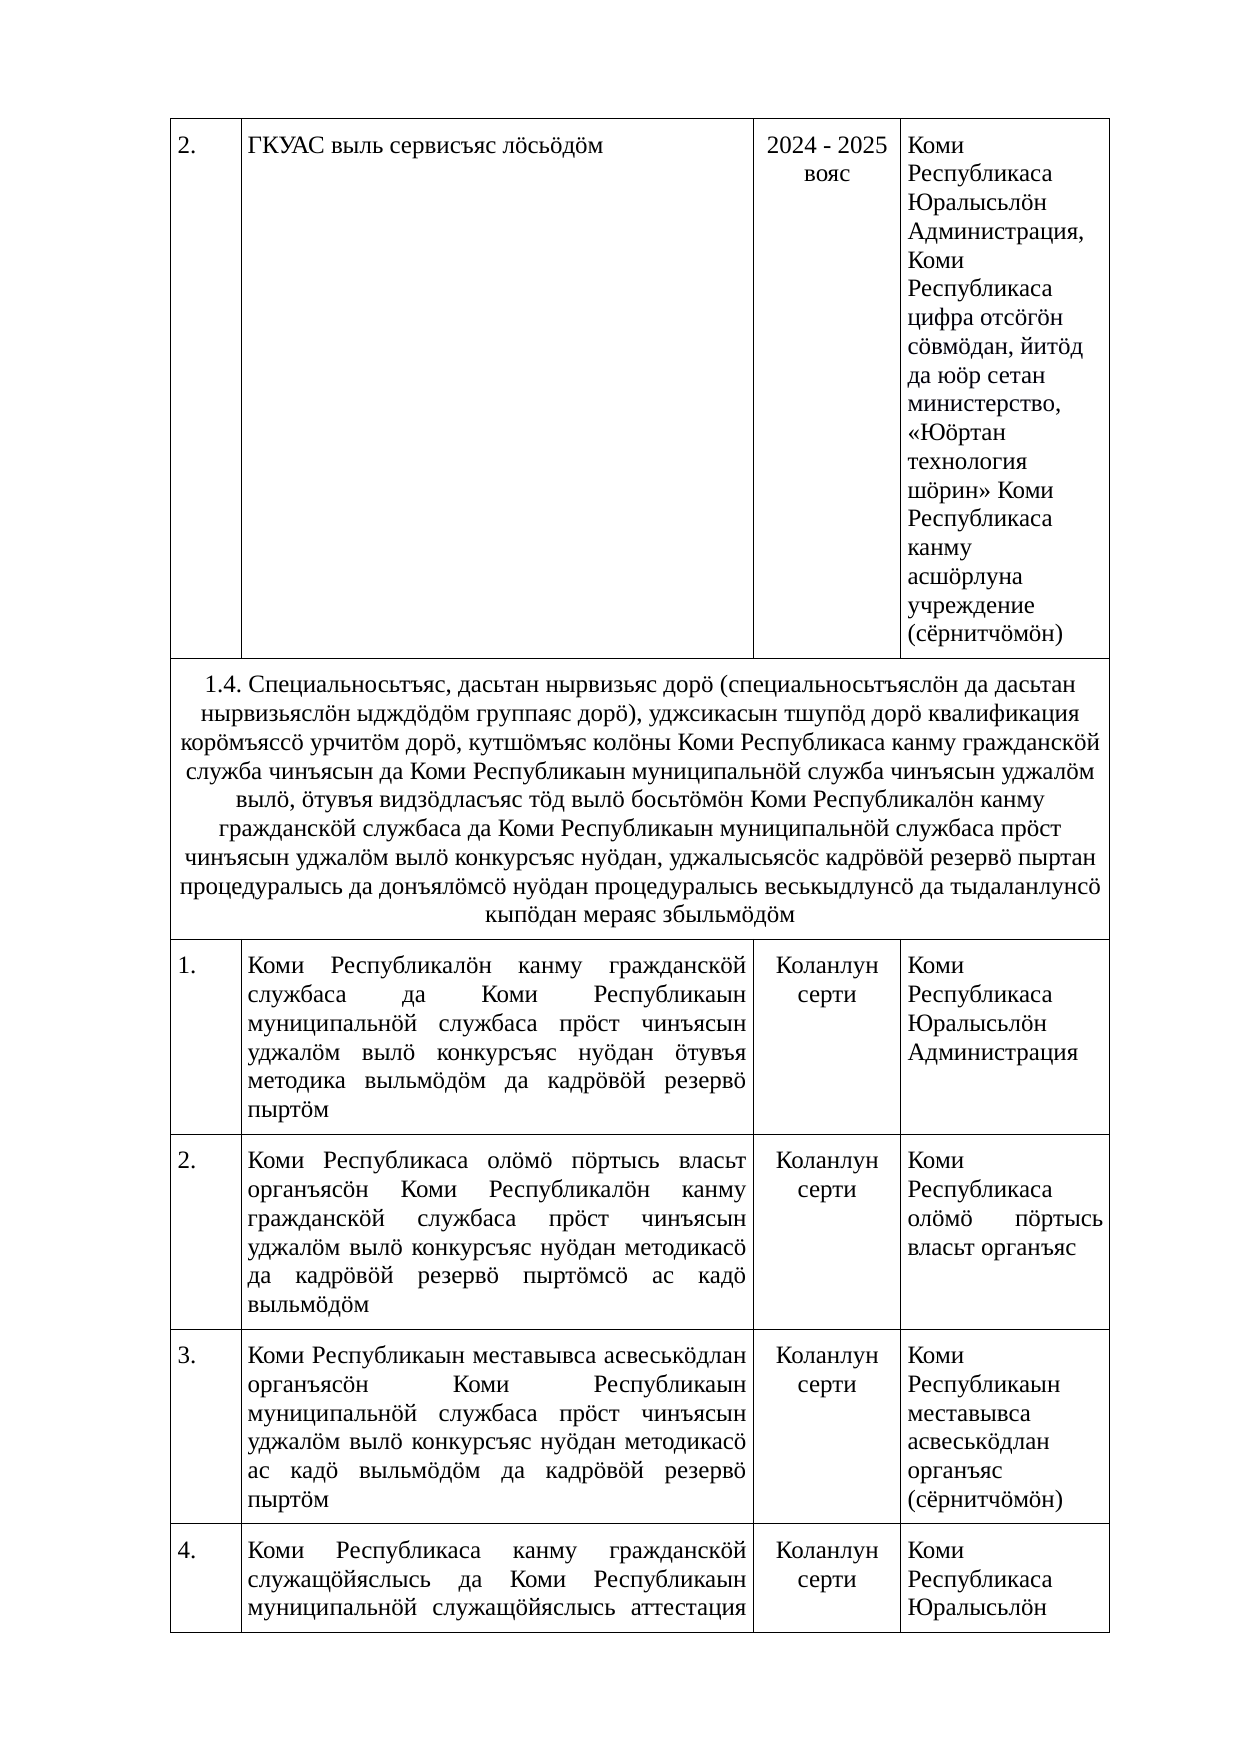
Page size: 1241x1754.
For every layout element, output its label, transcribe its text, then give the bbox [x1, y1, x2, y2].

table_cell 3. [171, 1330, 241, 1523]
table_cell 1.4. Специальносьтъяс, дасьтан нырвизьяс дорӧ (специальносьтъяслӧн да дасьтан нырвизьяслӧн ыдждӧдӧм группаяс дорӧ), уджсикасын тшупӧд дорӧ квалификация корӧмъяссӧ урчитӧм дорӧ, кутшӧмъяс колӧны Коми Республикаса канму гражданскӧй служба чинъясын да Коми Республикаын муниципальнӧй служба чинъясын уджалӧм вылӧ, ӧтувъя видзӧдласъяс тӧд вылӧ босьтӧмӧн Коми Республикалӧн канму гражданскӧй службаса да Коми Республикаын муниципальнӧй службаса прӧст чинъясын уджалӧм вылӧ конкурсъяс нуӧдан, уджалысьясӧс кадрӧвӧй резервӧ пыртан процедуралысь да донъялӧмсӧ нуӧдан процедуралысь веськыдлунсӧ да тыдаланлунсӧ кыпӧдан мераяс збыльмӧдӧм [171, 659, 1109, 939]
table_cell Коми Республикаса канму гражданскӧй служащӧйяслысь да Коми Республикаын муниципальнӧй служащӧйяслысь аттестация [242, 1524, 753, 1632]
table_cell Коми Республикаын меставывса асвеськӧдлан органъяс (сёрнитчӧмӧн) [901, 1330, 1109, 1523]
table_cell 1. [171, 940, 241, 1134]
table_cell 4. [171, 1524, 241, 1632]
table_cell Коми Республикалӧн канму гражданскӧй службаса да Коми Республикаын муниципальнӧй службаса прӧст чинъясын уджалӧм вылӧ конкурсъяс нуӧдан ӧтувъя методика выльмӧдӧм да кадрӧвӧй резервӧ пыртӧм [242, 940, 753, 1134]
table_cell Коланлун серти [754, 940, 900, 1134]
table_cell Коми Республикаса Юралысьлӧн [901, 1524, 1109, 1632]
table_cell 2. [171, 119, 241, 658]
table_cell Коми Республикаын меставывса асвеськӧдлан органъясӧн Коми Республикаын муниципальнӧй службаса прӧст чинъясын уджалӧм вылӧ конкурсъяс нуӧдан методикасӧ ас кадӧ выльмӧдӧм да кадрӧвӧй резервӧ пыртӧм [242, 1330, 753, 1523]
table_cell 2. [171, 1135, 241, 1328]
table_cell Коланлун серти [754, 1524, 900, 1632]
table_cell Коланлун серти [754, 1330, 900, 1523]
table_cell Коланлун серти [754, 1135, 900, 1328]
table_cell Коми Республикаса олӧмӧ пӧртысь власьт органъяс [901, 1135, 1109, 1328]
table_cell Коми Республикаса олӧмӧ пӧртысь власьт органъясӧн Коми Республикалӧн канму гражданскӧй службаса прӧст чинъясын уджалӧм вылӧ конкурсъяс нуӧдан методикасӧ да кадрӧвӧй резервӧ пыртӧмсӧ ас кадӧ выльмӧдӧм [242, 1135, 753, 1328]
table_cell ГКУАС выль сервисъяс лӧсьӧдӧм [242, 119, 753, 658]
table_cell Коми Республикаса Юралысьлӧн Администрация, Коми Республикаса цифра отсӧгӧн сӧвмӧдан, йитӧд да юӧр сетан министерство, «Юӧртан технология шӧрин» Коми Республикаса канму асшӧрлуна учреждение (сёрнитчӧмӧн) [901, 119, 1109, 658]
table_cell Коми Республикаса Юралысьлӧн Администрация [901, 940, 1109, 1134]
table_cell 2024 - 2025 вояс [754, 119, 900, 658]
